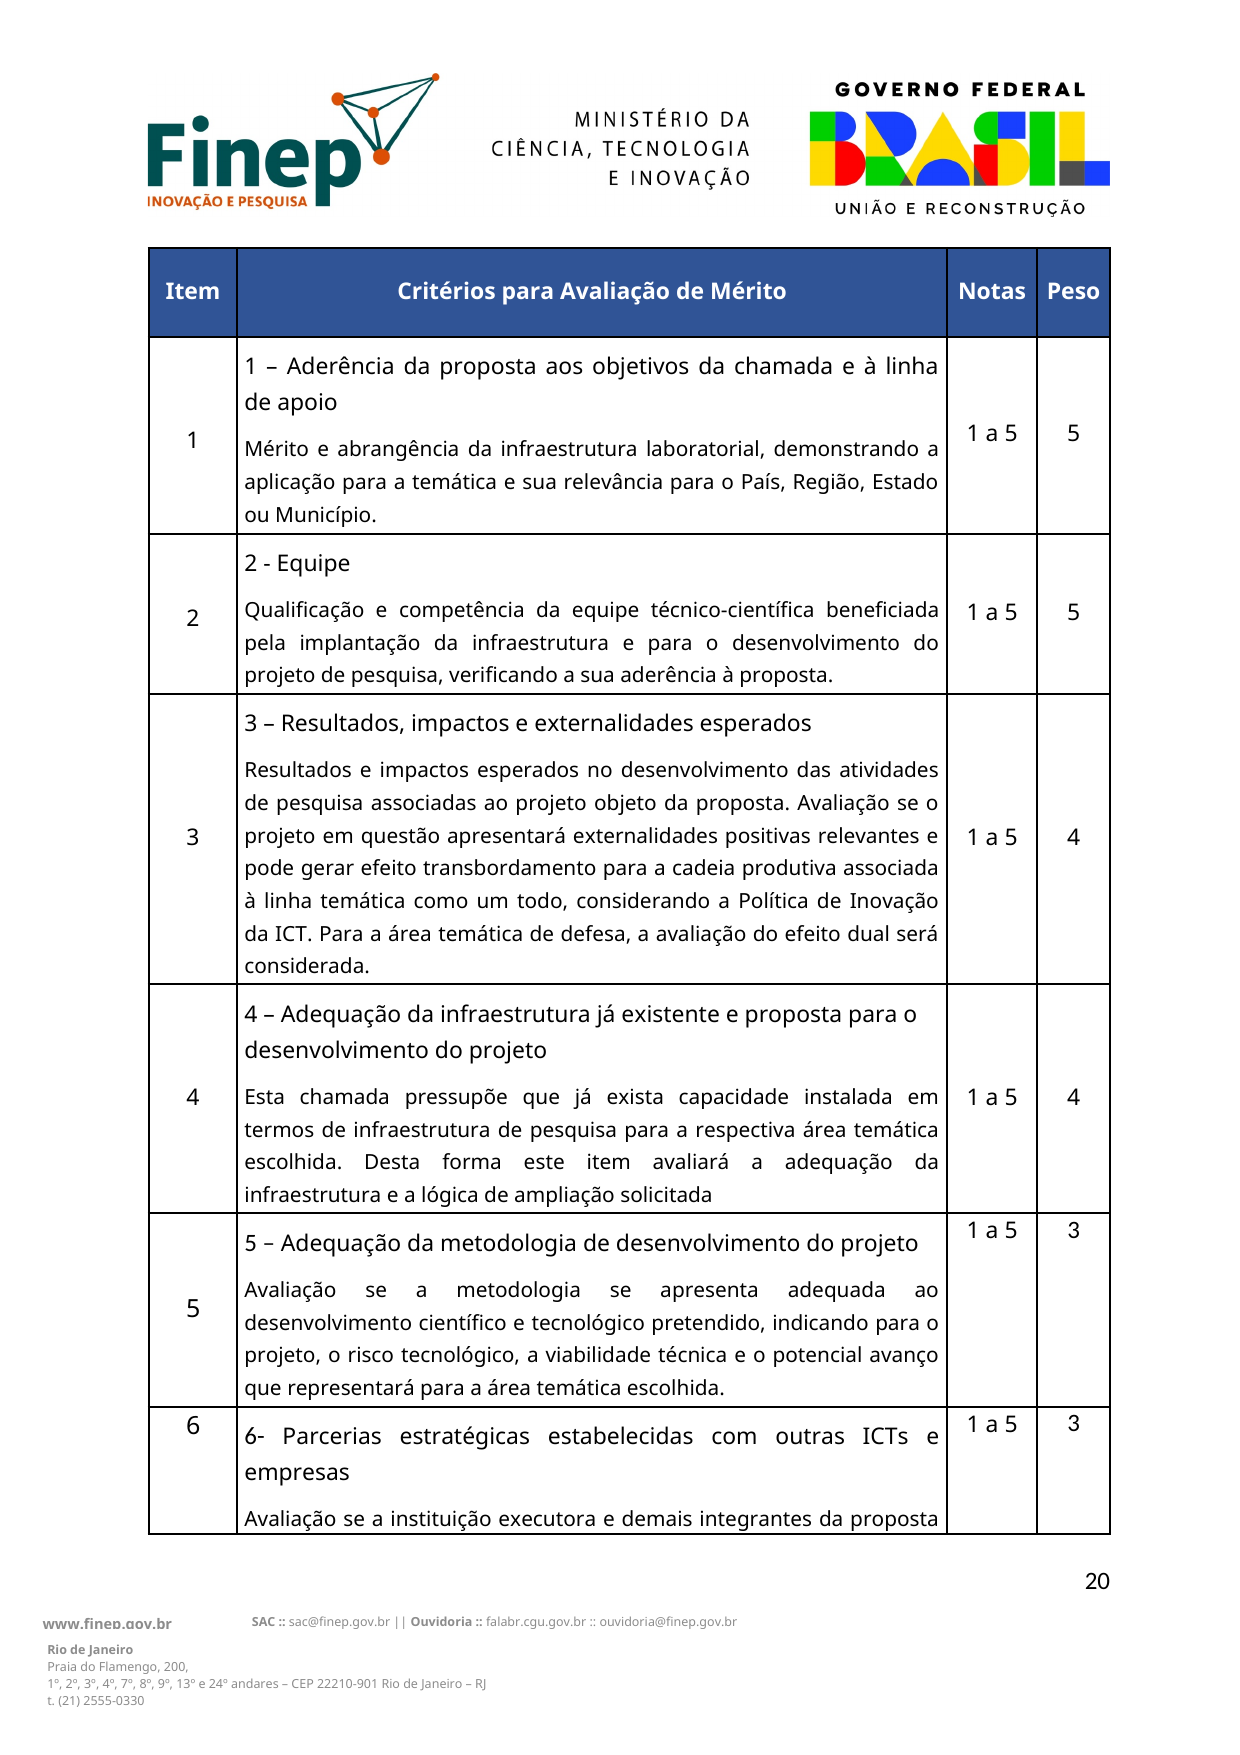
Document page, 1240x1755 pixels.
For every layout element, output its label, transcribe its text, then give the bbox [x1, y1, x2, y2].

table_cell 1 a 5 [948, 535, 1036, 693]
table_cell 1 a 5 [948, 338, 1036, 532]
table_cell 1 a 5 [948, 1214, 1036, 1406]
table_cell 4 [150, 985, 236, 1212]
table_cell 3 – Resultados, impactos e externalidades esperados Resultados e impactos esperados no desenvolvimento das atividades de pesquisa associadas ao projeto objeto da proposta. Avaliação se o projeto em questão apresentará externalidades positivas relevantes e pode gerar efeito transbordamento para a cadeia produtiva associada à linha temática como um todo, considerando a Política de Inovação da ICT. Para a área temática de defesa, a avaliação do efeito dual será considerada. [238, 695, 946, 983]
table_cell 6- Parcerias estratégicas estabelecidas com outras ICTs e empresas Avaliação se a instituição executora e demais integrantes da proposta [238, 1408, 946, 1533]
table_cell 5 [1038, 338, 1109, 532]
table_cell 4 [1038, 985, 1109, 1212]
table_cell 3 [1038, 1408, 1109, 1533]
table_cell 2 [150, 535, 236, 693]
table_cell 4 – Adequação da infraestrutura já existente e proposta para o desenvolvimento do projeto Esta chamada pressupõe que já exista capacidade instalada em termos de infraestrutura de pesquisa para a respectiva área temática escolhida. Desta forma este item avaliará a adequação da infraestrutura e a lógica de ampliação solicitada [238, 985, 946, 1212]
table_header Peso [1038, 249, 1109, 336]
table_header Notas [948, 249, 1036, 336]
table_cell 5 [150, 1214, 236, 1406]
table_cell 5 – Adequação da metodologia de desenvolvimento do projeto Avaliação se a metodologia se apresenta adequada ao desenvolvimento científico e tecnológico pretendido, indicando para o projeto, o risco tecnológico, a viabilidade técnica e o potencial avanço que representará para a área temática escolhida. [238, 1214, 946, 1406]
table_cell 1 [150, 338, 236, 532]
table_cell 5 [1038, 535, 1109, 693]
table_cell 2 - Equipe Qualificação e competência da equipe técnico-científica beneficiada pela implantação da infraestrutura e para o desenvolvimento do projeto de pesquisa, verificando a sua aderência à proposta. [238, 535, 946, 693]
table_cell 1 a 5 [948, 695, 1036, 983]
table_cell 3 [150, 695, 236, 983]
table_cell 1 – Aderência da proposta aos objetivos da chamada e à linha de apoio Mérito e abrangência da infraestrutura laboratorial, demonstrando a aplicação para a temática e sua relevância para o País, Região, Estado ou Município. [238, 338, 946, 532]
table_header Item [150, 249, 236, 336]
table_header Critérios para Avaliação de Mérito [238, 249, 946, 336]
table_cell 4 [1038, 695, 1109, 983]
table_cell 3 [1038, 1214, 1109, 1406]
table_cell 1 a 5 [948, 985, 1036, 1212]
table_cell 6 [150, 1408, 236, 1533]
table_cell 1 a 5 [948, 1408, 1036, 1533]
